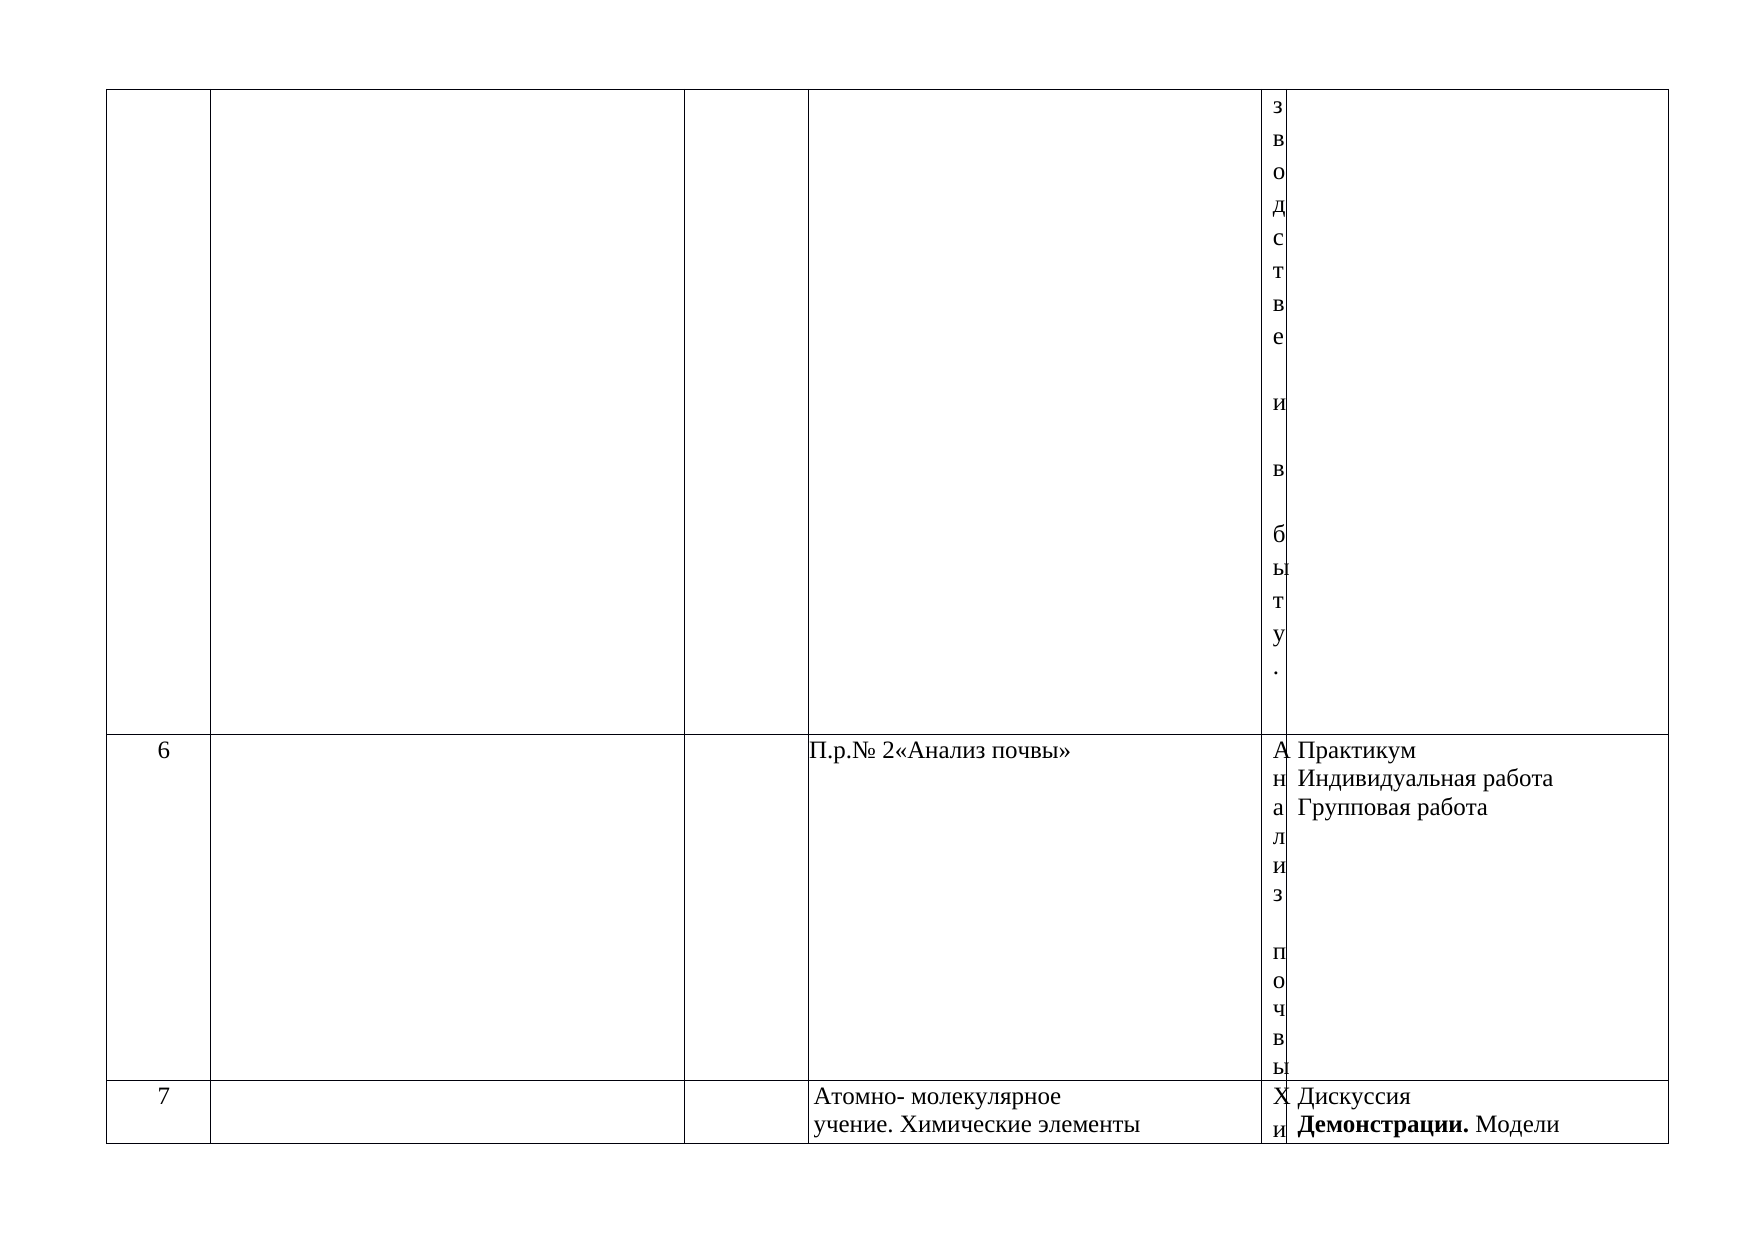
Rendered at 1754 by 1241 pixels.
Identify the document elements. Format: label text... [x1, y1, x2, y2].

table_cell Практикум Индивидуальная работа Групповая работа [1287, 735, 1668, 1080]
table_cell [685, 735, 808, 1080]
table_cell Анализ почвы [1262, 735, 1286, 1080]
table_cell [107, 90, 210, 734]
table_cell [211, 735, 684, 1080]
table_cell Физические явления. Чистые вещества и смеси. Гомогенные и гетерогенные смеси. Смеси газообразные, жидкие и твёрдые. Способы разделения смесей: перегонка, или дистилляция, отстаивание, фильтрование, кристаллизация или выпаривание. Хроматография. Применение этих способов в лабораторной практике, на производстве и в быту. [1262, 90, 1286, 734]
table_cell [809, 90, 1261, 734]
table_cell Дискуссия Демонстрации. Модели аллотропных модификаций углерода и серы. Получение озона. [1287, 1081, 1668, 1142]
table_cell [685, 90, 808, 734]
table_cell П.р.№ 2«Анализ почвы» [809, 735, 1261, 1080]
table_cell Дискуссия, обсуждение, химический эксперимент Демонстрации. Разделение двух несмешивающихся жидкостей с помощью делительной воронки. Дистиллятор и его работа. Установка для фильтрования и её работа. Установка для выпаривания и её работа. Коллекция бытовых приборов для фильтрования воздуха. Разделение красящего вещества фломастера с помощью бумажной хроматографии. Лабораторные опыты. 3. Ознакомление с минералами, образующими гранит. 4. Приготовление гетерогенной смеси порошков серы и железа и их разделение. [1287, 90, 1668, 734]
table_cell [211, 90, 684, 734]
table_cell 6 [107, 735, 210, 1080]
table_cell 7 [107, 1081, 210, 1142]
table_cell [685, 1081, 808, 1142]
table_cell [211, 1081, 684, 1142]
table_cell Атомно- молекулярное учение. Химические элементы [809, 1081, 1261, 1142]
